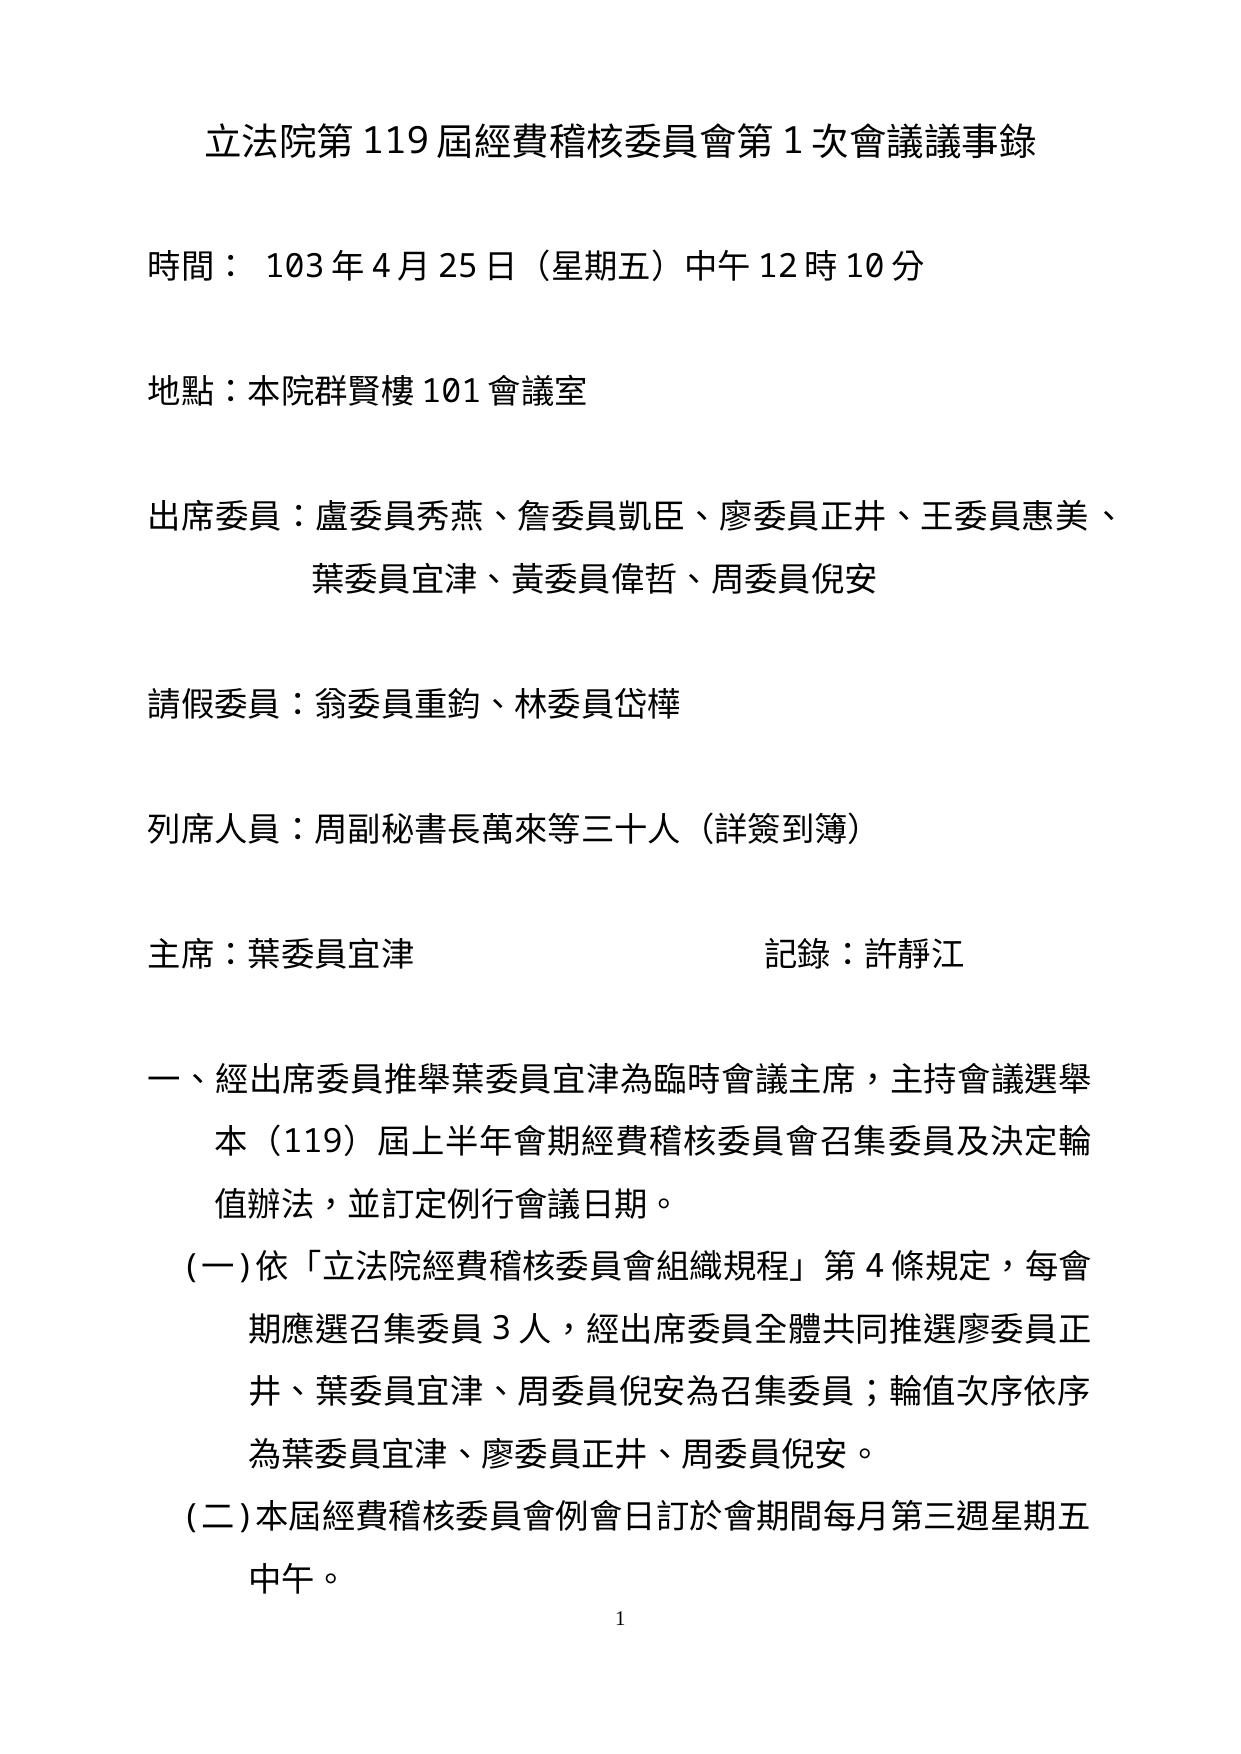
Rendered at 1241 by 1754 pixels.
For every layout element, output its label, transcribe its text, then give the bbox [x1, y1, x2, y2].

text (二)本屆經費稽核委員會例會日訂於會期間每月第三週星期五中午。 [181, 1472, 1092, 1597]
text 出席委員：盧委員秀燕、詹委員凱臣、廖委員正井、王委員惠美、葉委員宜津、黃委員偉哲、周委員倪安 [148, 472, 1092, 597]
text 請假委員：翁委員重鈞、林委員岱樺 [148, 660, 1092, 722]
text 立法院第119屆經費稽核委員會第1次會議議事錄 [148, 97, 1092, 160]
text 一、經出席委員推舉葉委員宜津為臨時會議主席，主持會議選舉本（119）屆上半年會期經費稽核委員會召集委員及決定輪值辦法，並訂定例行會議日期。 [148, 1035, 1092, 1222]
text (一)依「立法院經費稽核委員會組織規程」第4條規定，每會期應選召集委員3人，經出席委員全體共同推選廖委員正井、葉委員宜津、周委員倪安為召集委員；輪值次序依序為葉委員宜津、廖委員正井、周委員倪安。 [181, 1222, 1092, 1472]
text 主席：葉委員宜津 記錄：許靜江 [148, 910, 1092, 972]
text 時間： 103年4月25日（星期五）中午12時10分 [148, 222, 1092, 285]
text 列席人員：周副秘書長萬來等三十人（詳簽到簿） [148, 785, 1092, 847]
text 地點：本院群賢樓101會議室 [148, 347, 1092, 410]
